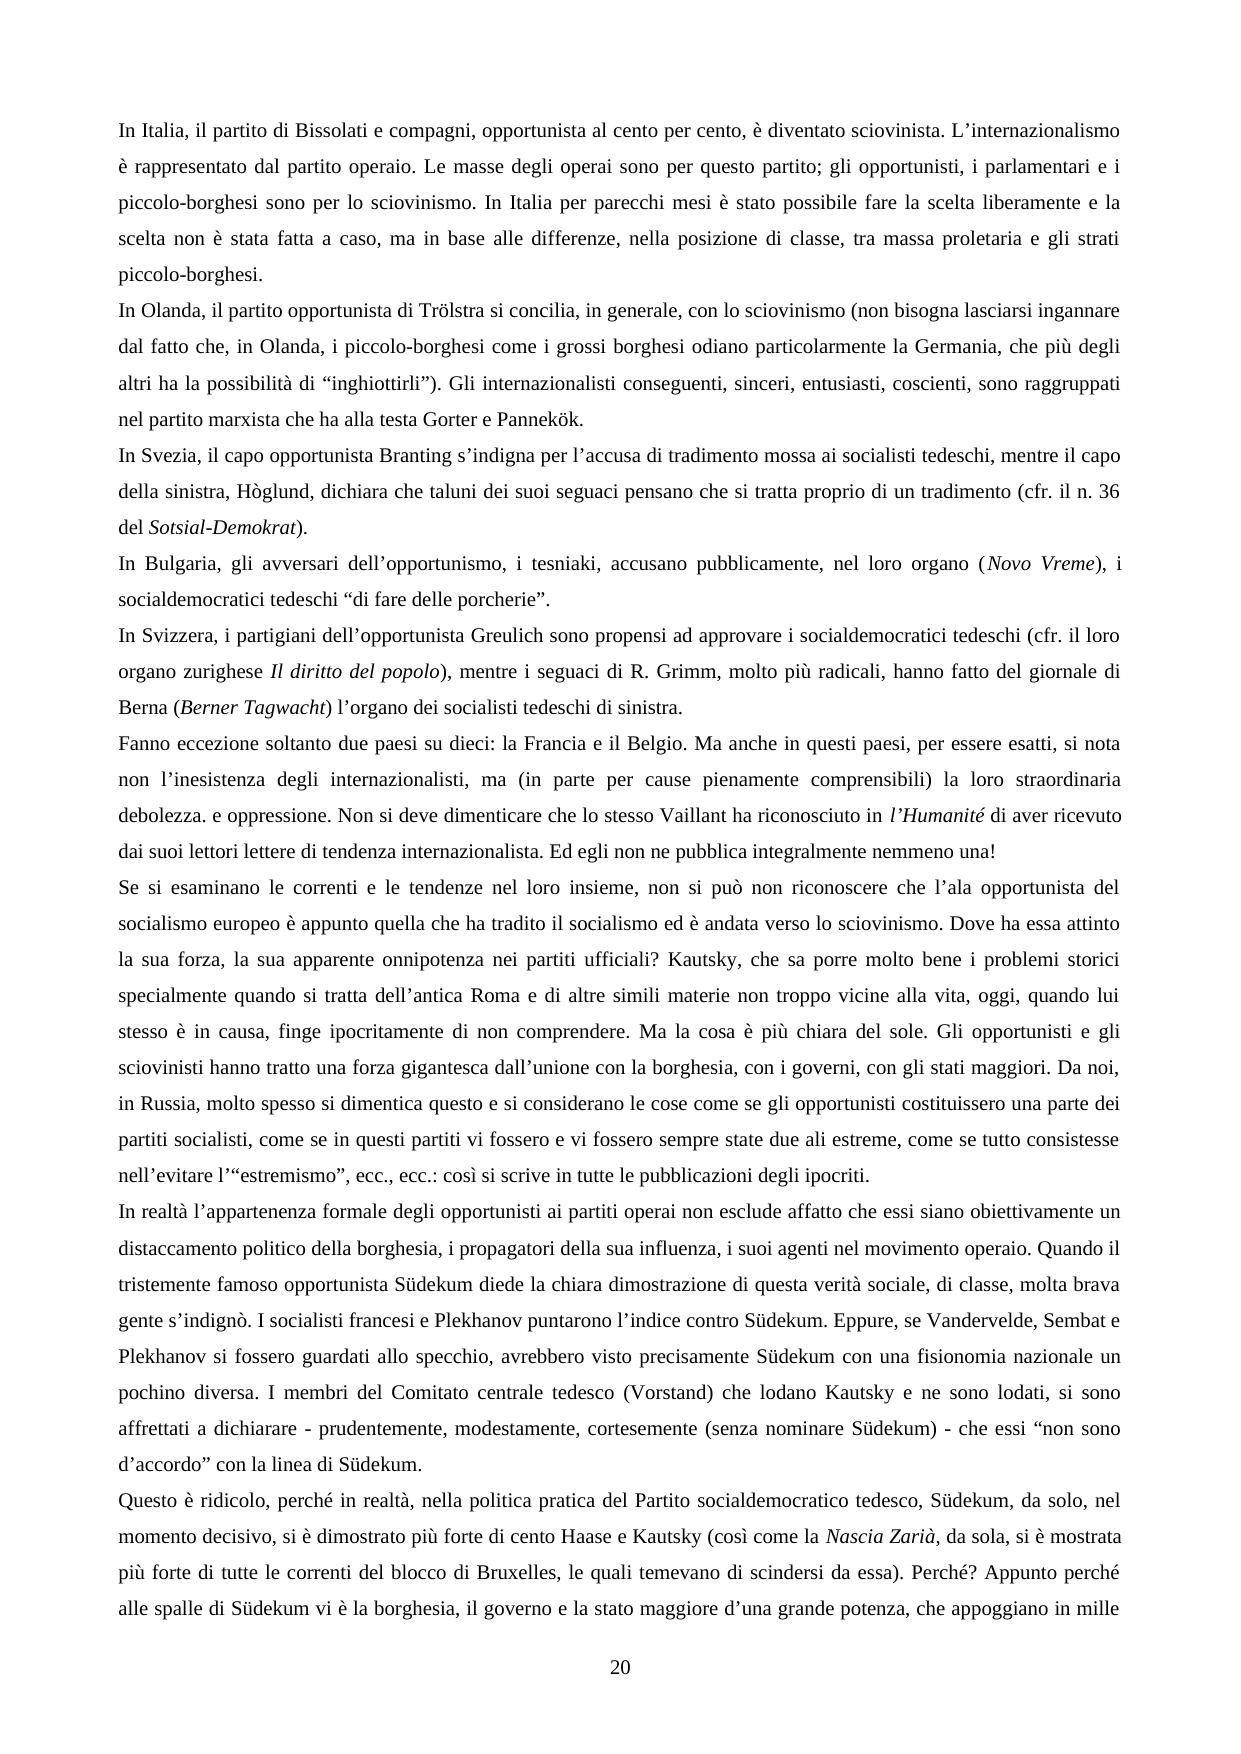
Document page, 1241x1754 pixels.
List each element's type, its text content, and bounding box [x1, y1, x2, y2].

text In Svizzera, i partigiani dell’opportunista Greulich sono propensi ad approvare i socialdemocratici tedeschi (cfr. il loro organo zurighese Il diritto del popolo), mentre i seguaci di R. Grimm, molto più radicali, hanno fatto del giornale di Berna (Berner Tagwacht) l’organo dei socialisti tedeschi di sinistra. [118, 623, 1122, 719]
text Fanno eccezione soltanto due paesi su dieci: la Francia e il Belgio. Ma anche in questi paesi, per essere esatti, si nota non l’inesistenza degli internazionalisti, ma (in parte per cause pienamente comprensibili) la loro straordinaria debolezza. e oppressione. Non si deve dimenticare che lo stesso Vaillant ha riconosciuto in l’Humanité di aver ricevuto dai suoi lettori lettere di tendenza internazionalista. Ed egli non ne pubblica integralmente nemmeno una! [118, 731, 1122, 863]
text Se si esaminano le correnti e le tendenze nel loro insieme, non si può non riconoscere che l’ala opportunista del socialismo europeo è appunto quella che ha tradito il socialismo ed è andata verso lo sciovinismo. Dove ha essa attinto la sua forza, la sua apparente onnipotenza nei partiti ufficiali? Kautsky, che sa porre molto bene i problemi storici specialmente quando si tratta dell’antica Roma e di altre simili materie non troppo vicine alla vita, oggi, quando lui stesso è in causa, finge ipocritamente di non comprendere. Ma la cosa è più chiara del sole. Gli opportunisti e gli sciovinisti hanno tratto una forza gigantesca dall’unione con la borghesia, con i governi, con gli stati maggiori. Da noi, in Russia, molto spesso si dimentica questo e si considerano le cose come se gli opportunisti costituissero una parte dei partiti socialisti, come se in questi partiti vi fossero e vi fossero sempre state due ali estreme, come se tutto consistesse nell’evitare l’“estremismo”, ecc., ecc.: così si scrive in tutte le pubblicazioni degli ipocriti. [118, 875, 1122, 1187]
text In Svezia, il capo opportunista Branting s’indigna per l’accusa di tradimento mossa ai socialisti tedeschi, mentre il capo della sinistra, Hòglund, dichiara che taluni dei suoi seguaci pensano che si tratta proprio di un tradimento (cfr. il n. 36 del Sotsial-Demokrat). [118, 442, 1122, 539]
text In Italia, il partito di Bissolati e compagni, opportunista al cento per cento, è diventato sciovinista. L’internazionalismo è rappresentato dal partito operaio. Le masse degli operai sono per questo partito; gli opportunisti, i parlamentari e i piccolo-borghesi sono per lo sciovinismo. In Italia per parecchi mesi è stato possibile fare la scelta liberamente e la scelta non è stata fatta a caso, ma in base alle differenze, nella posizione di classe, tra massa proletaria e gli strati piccolo-borghesi. [118, 118, 1122, 286]
text In Olanda, il partito opportunista di Trölstra si concilia, in generale, con lo sciovinismo (non bisogna lasciarsi ingannare dal fatto che, in Olanda, i piccolo-borghesi come i grossi borghesi odiano particolarmente la Germania, che più degli altri ha la possibilità di “inghiottirli”). Gli internazionalisti conseguenti, sinceri, entusiasti, coscienti, sono raggruppati nel partito marxista che ha alla testa Gorter e Pannekök. [118, 298, 1122, 431]
text In Bulgaria, gli avversari dell’opportunismo, i tesniaki, accusano pubblicamente, nel loro organo (Novo Vreme), i socialdemocratici tedeschi “di fare delle porcherie”. [118, 551, 1122, 611]
text In realtà l’appartenenza formale degli opportunisti ai partiti operai non esclude affatto che essi siano obiettivamente un distaccamento politico della borghesia, i propagatori della sua influenza, i suoi agenti nel movimento operaio. Quando il tristemente famoso opportunista Südekum diede la chiara dimostrazione di questa verità sociale, di classe, molta brava gente s’indignò. I socialisti francesi e Plekhanov puntarono l’indice contro Südekum. Eppure, se Vandervelde, Sembat e Plekhanov si fossero guardati allo specchio, avrebbero visto precisamente Südekum con una fisionomia nazionale un pochino diversa. I membri del Comitato centrale tedesco (Vorstand) che lodano Kautsky e ne sono lodati, si sono affrettati a dichiarare - prudentemente, modestamente, cortesemente (senza nominare Südekum) - che essi “non sono d’accordo” con la linea di Südekum. [118, 1199, 1122, 1476]
text Questo è ridicolo, perché in realtà, nella politica pratica del Partito socialdemocratico tedesco, Südekum, da solo, nel momento decisivo, si è dimostrato più forte di cento Haase e Kautsky (così come la Nascia Zarià, da sola, si è mostrata più forte di tutte le correnti del blocco di Bruxelles, le quali temevano di scindersi da essa). Perché? Appunto perché alle spalle di Südekum vi è la borghesia, il governo e la stato maggiore d’una grande potenza, che appoggiano in mille [118, 1488, 1122, 1620]
